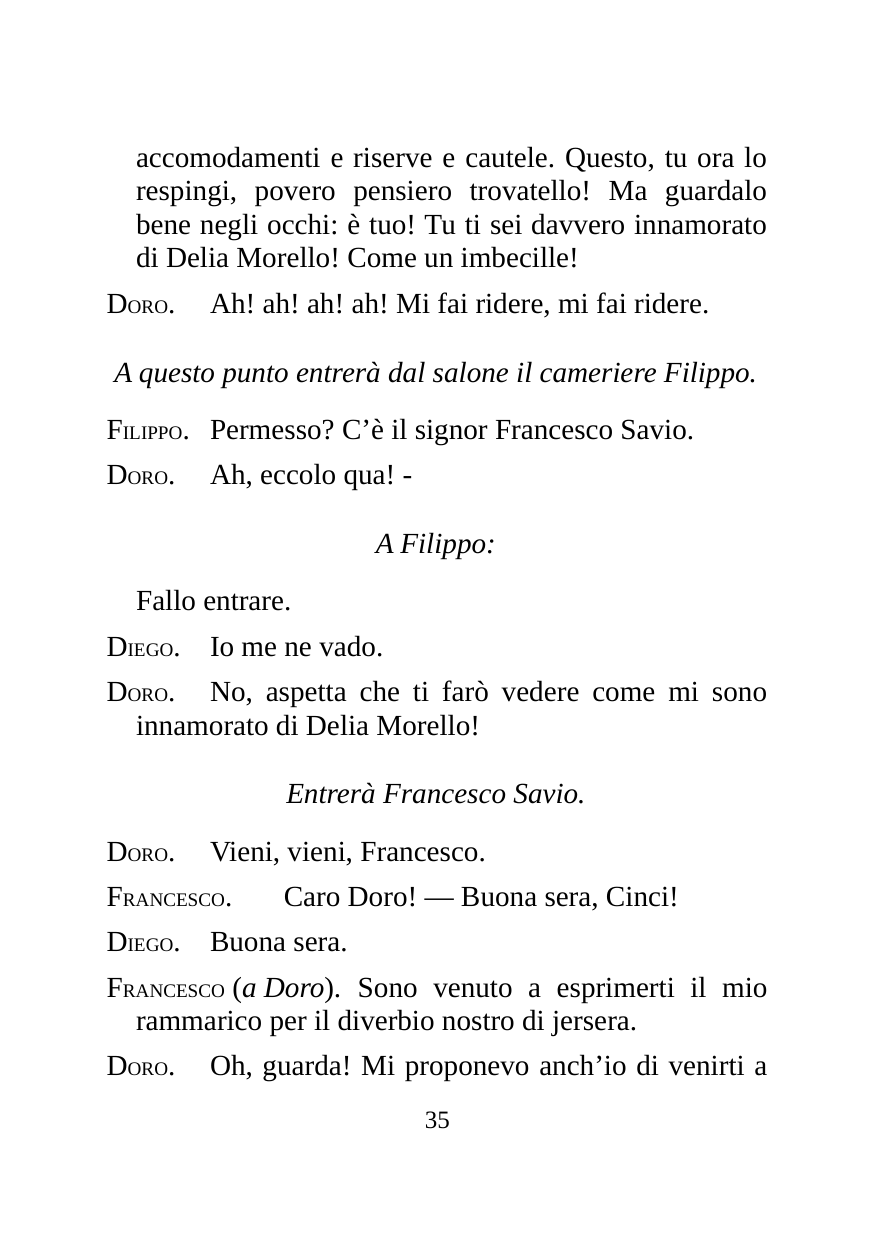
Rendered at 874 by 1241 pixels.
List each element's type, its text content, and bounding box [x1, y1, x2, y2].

text A Filippo: [106, 526, 768, 560]
text Doro. Vieni, vieni, Francesco. [106, 834, 768, 867]
text Fallo entrare. [136, 583, 768, 617]
text Doro. No, aspetta che ti farò vedere come mi sono innamorato di Delia Morello! [106, 674, 768, 741]
text accomodamenti e riserve e cautele. Questo, tu ora lo respingi, povero pensiero trovatello! Ma guardalo bene negli occhi: è tuo! Tu ti sei davvero innamorato di Delia Morello! Come un imbecille! [106, 140, 768, 274]
text Doro. Ah! ah! ah! ah! Mi fai ridere, mi fai ridere. [106, 286, 768, 319]
text Diego. Buona sera. [106, 924, 768, 958]
text Doro. Ah, eccolo qua! - [106, 457, 768, 491]
text Diego. Io me ne vado. [106, 629, 768, 662]
text Entrerà Francesco Savio. [106, 777, 768, 810]
text A questo punto entrerà dal salone il cameriere Filippo. [106, 355, 768, 388]
text Francesco. Caro Doro! — Buona sera, Cinci! [106, 879, 768, 913]
text Filippo. Permesso? C’è il signor Francesco Savio. [106, 412, 768, 446]
text Francesco (a Doro). Sono venuto a esprimerti il mio rammarico per il diverbio nostro di jersera. [106, 970, 768, 1037]
text Doro. Oh, guarda! Mi proponevo anch’io di venirti a [106, 1048, 768, 1082]
